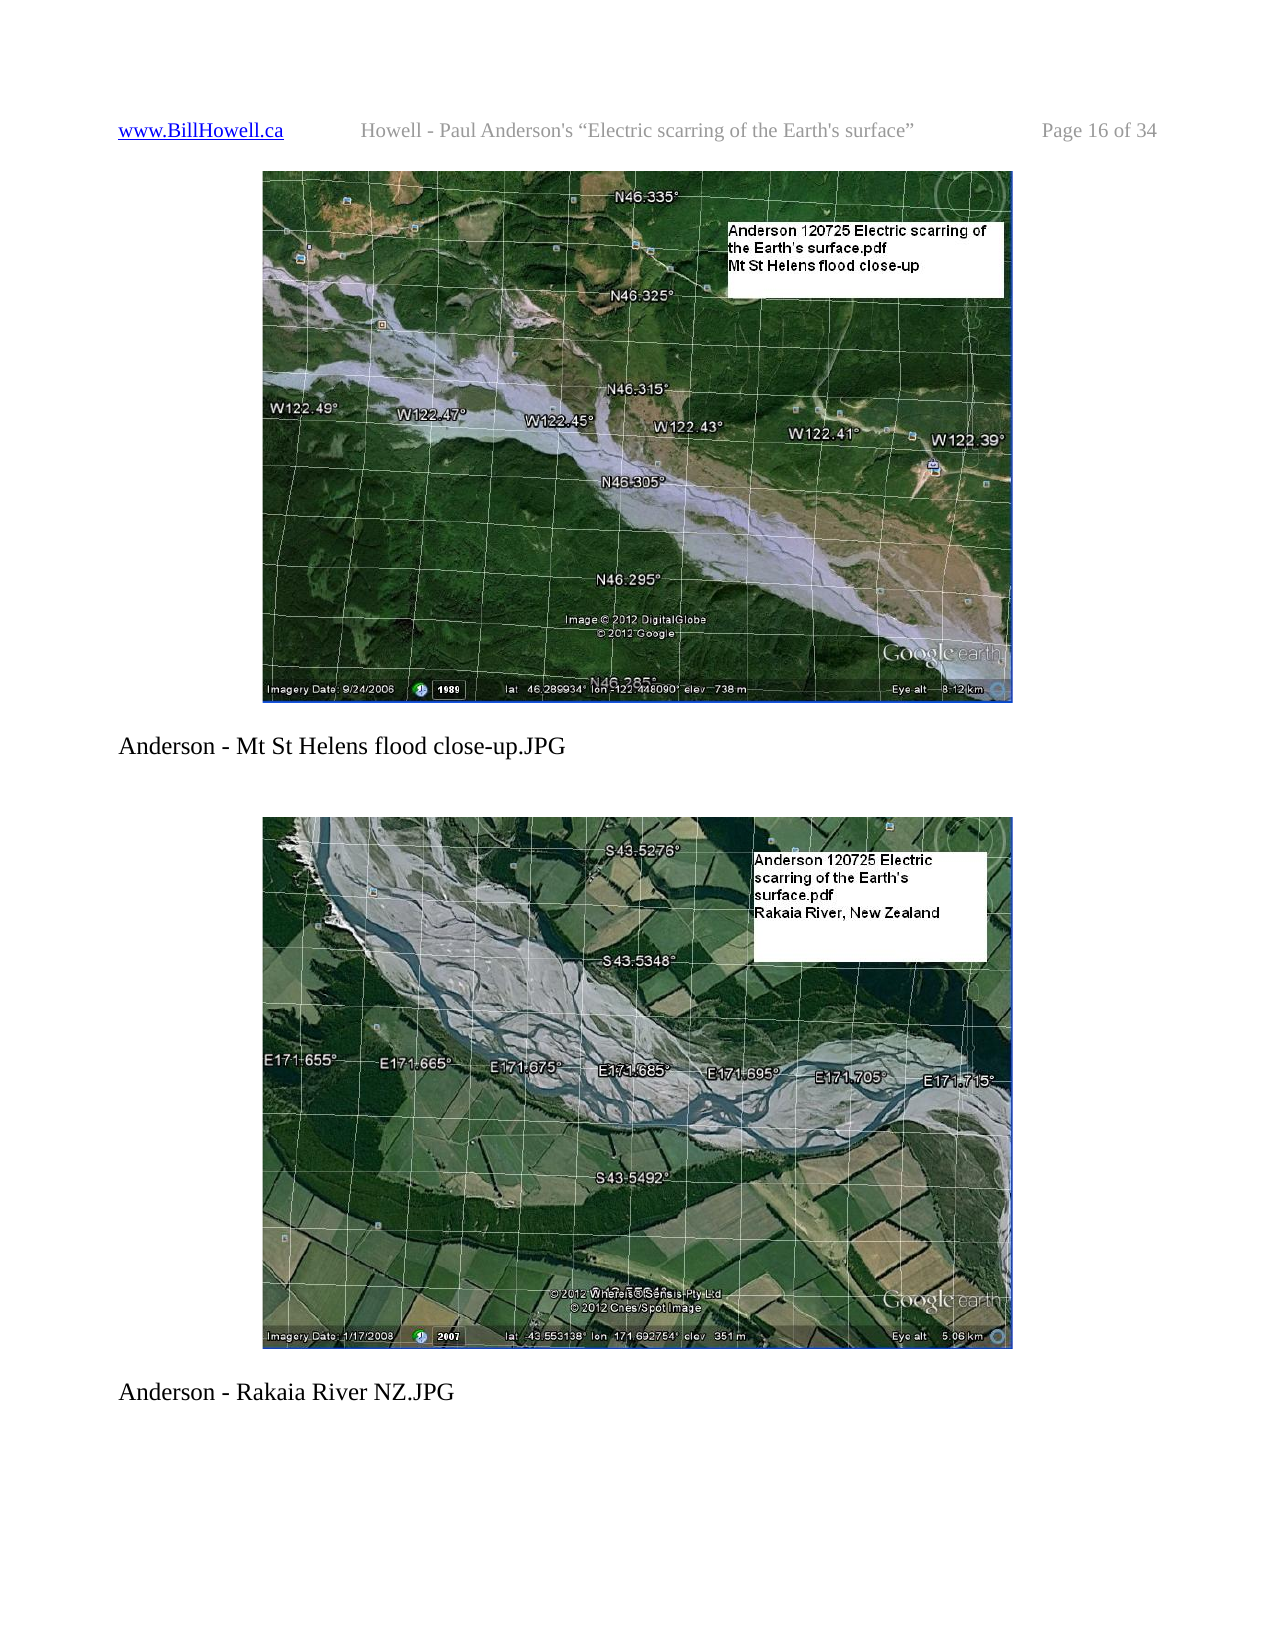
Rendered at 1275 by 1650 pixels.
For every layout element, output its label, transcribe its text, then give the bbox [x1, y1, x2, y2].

picture [262, 171, 1013, 703]
text Anderson - Mt St Helens flood close-up.JPG [118, 731, 1157, 760]
picture [262, 817, 1013, 1349]
text Anderson - Rakaia River NZ.JPG [118, 1377, 1157, 1406]
